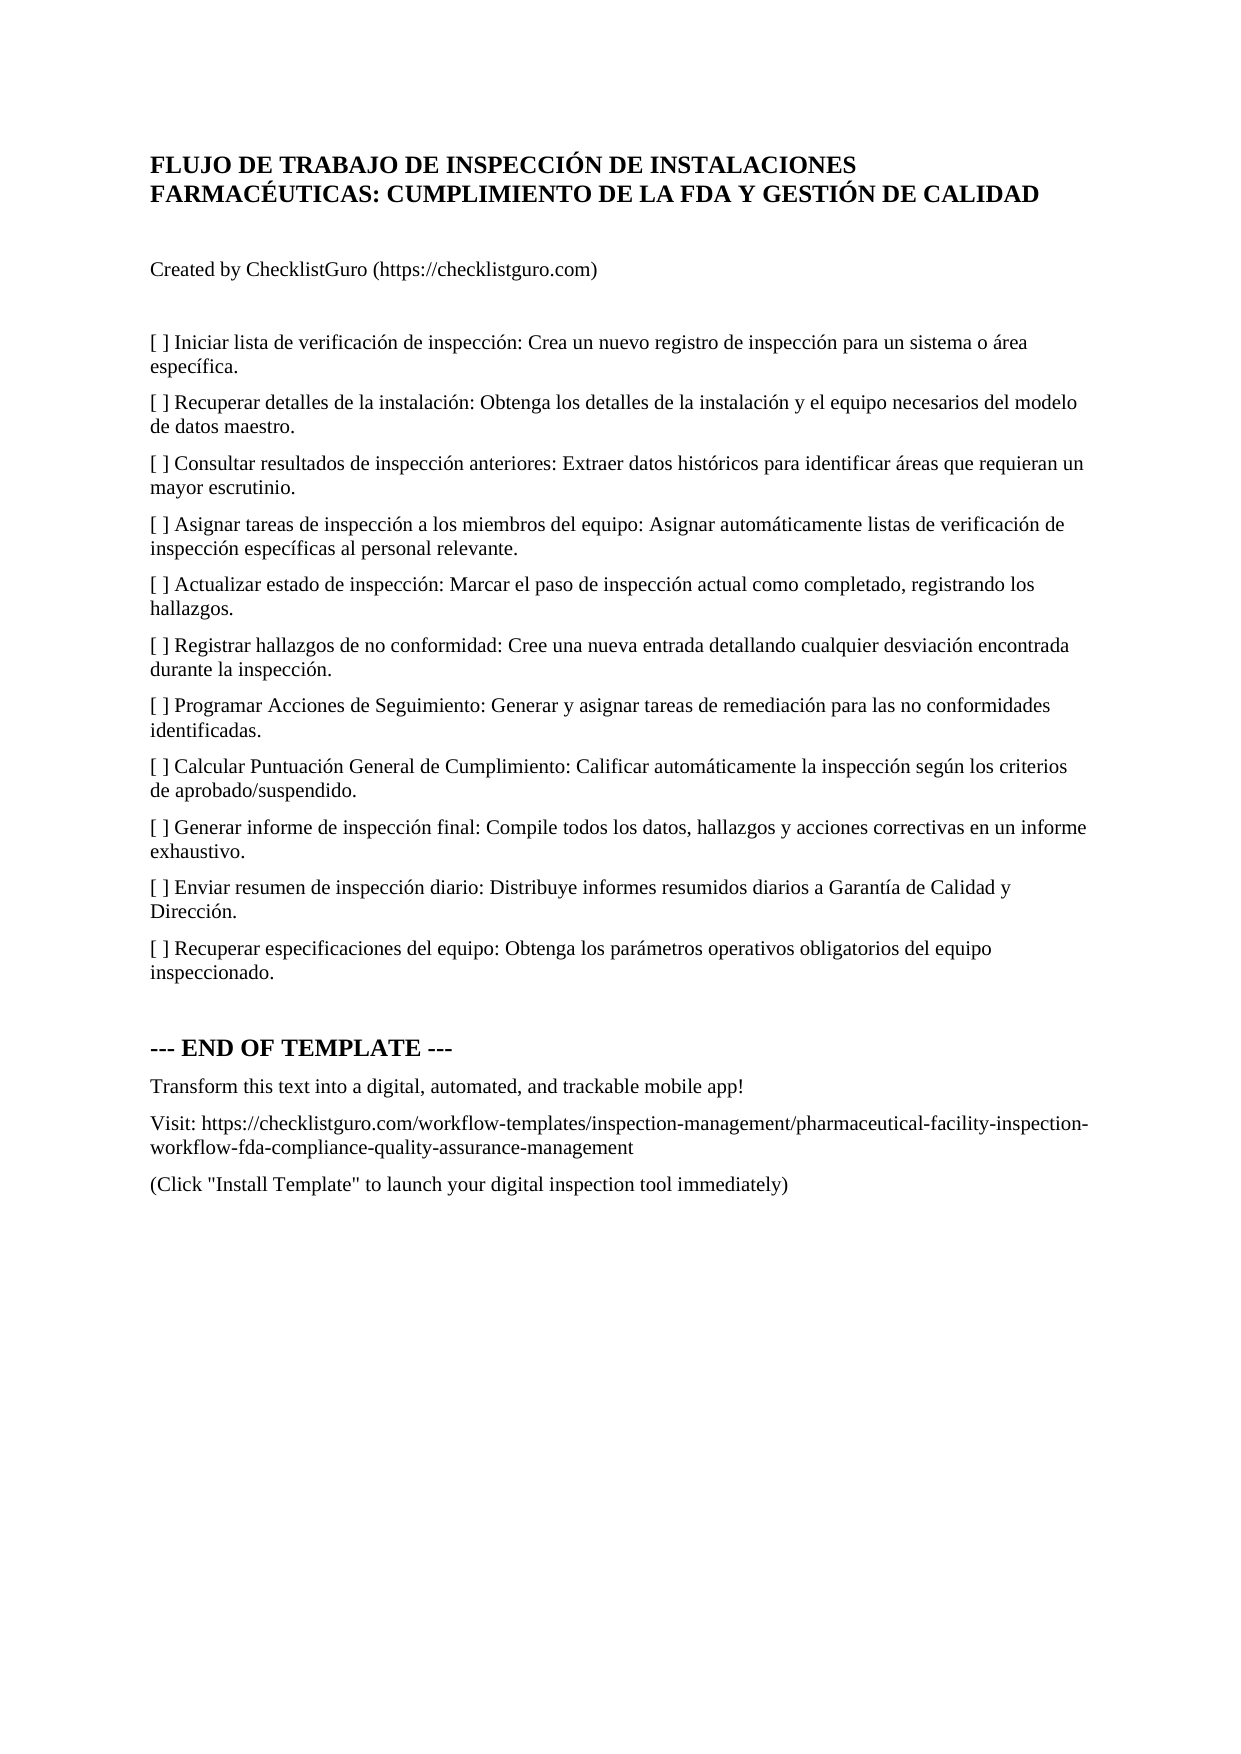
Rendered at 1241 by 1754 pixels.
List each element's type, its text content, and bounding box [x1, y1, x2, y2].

text Created by ChecklistGuro (https://checklistguro.com) [150, 257, 1090, 281]
text FLUJO DE TRABAJO DE INSPECCIÓN DE INSTALACIONES FARMACÉUTICAS: CUMPLIMIENTO DE LA FDA Y GESTIÓN DE CALIDAD [150, 150, 1090, 207]
text [ ] Recuperar detalles de la instalación: Obtenga los detalles de la instalación y el equipo necesarios del modelo de datos maestro. [150, 390, 1090, 438]
text [ ] Programar Acciones de Seguimiento: Generar y asignar tareas de remediación para las no conformidades identificadas. [150, 693, 1090, 742]
text Visit: https://checklistguro.com/workflow-templates/inspection-management/pharmaceutical-facility-inspection-workflow-fda-compliance-quality-assurance-management [150, 1111, 1090, 1159]
text [ ] Actualizar estado de inspección: Marcar el paso de inspección actual como completado, registrando los hallazgos. [150, 572, 1090, 620]
text [ ] Registrar hallazgos de no conformidad: Cree una nueva entrada detallando cualquier desviación encontrada durante la inspección. [150, 633, 1090, 681]
text [ ] Calcular Puntuación General de Cumplimiento: Calificar automáticamente la inspección según los criterios de aprobado/suspendido. [150, 754, 1090, 802]
text Transform this text into a digital, automated, and trackable mobile app! [150, 1074, 1090, 1098]
text [ ] Recuperar especificaciones del equipo: Obtenga los parámetros operativos obligatorios del equipo inspeccionado. [150, 936, 1090, 984]
text (Click "Install Template" to launch your digital inspection tool immediately) [150, 1172, 1090, 1196]
text [ ] Consultar resultados de inspección anteriores: Extraer datos históricos para identificar áreas que requieran un mayor escrutinio. [150, 451, 1090, 499]
text [ ] Iniciar lista de verificación de inspección: Crea un nuevo registro de inspección para un sistema o área específica. [150, 330, 1090, 378]
text [ ] Asignar tareas de inspección a los miembros del equipo: Asignar automáticamente listas de verificación de inspección específicas al personal relevante. [150, 512, 1090, 560]
text [ ] Generar informe de inspección final: Compile todos los datos, hallazgos y acciones correctivas en un informe exhaustivo. [150, 815, 1090, 863]
text --- END OF TEMPLATE --- [150, 1033, 1090, 1062]
text [ ] Enviar resumen de inspección diario: Distribuye informes resumidos diarios a Garantía de Calidad y Dirección. [150, 875, 1090, 923]
